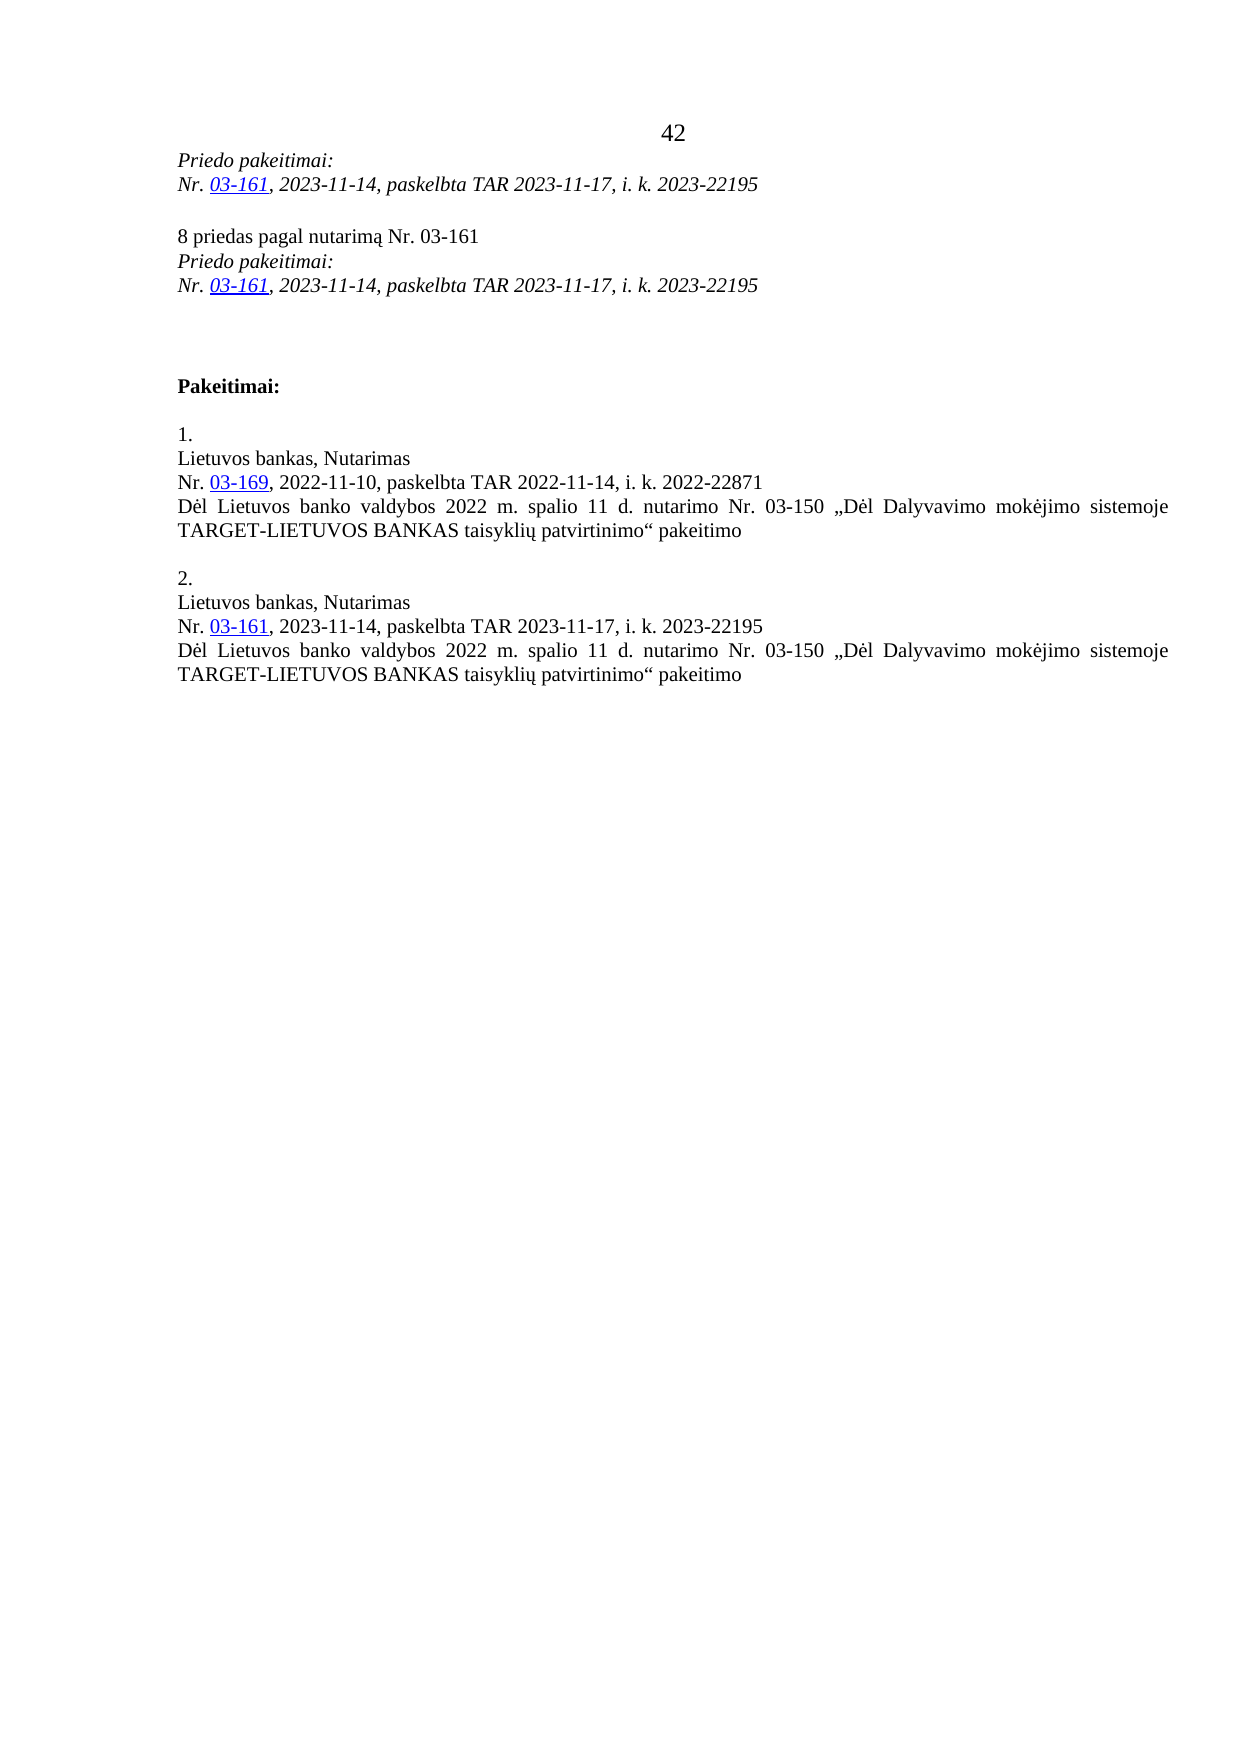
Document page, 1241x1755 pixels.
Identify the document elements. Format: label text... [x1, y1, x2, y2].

text Dėl Lietuvos banko valdybos 2022 m. spalio 11 d. nutarimo Nr. 03-150 „Dėl Dalyvavimo mokėjimo sistemoje TARGET-LIETUVOS BANKAS taisyklių patvirtinimo“ pakeitimo [177, 494, 1169, 542]
text Nr. 03-161, 2023-11-14, paskelbta TAR 2023-11-17, i. k. 2023-22195 [177, 273, 1169, 297]
text 2. [177, 566, 1169, 590]
text 1. [177, 422, 1169, 446]
text Priedo pakeitimai: [177, 248, 1169, 273]
text Lietuvos bankas, Nutarimas [177, 446, 1169, 470]
text Nr. 03-161, 2023-11-14, paskelbta TAR 2023-11-17, i. k. 2023-22195 [177, 614, 1169, 638]
text Priedo pakeitimai: [177, 148, 1169, 172]
text Lietuvos bankas, Nutarimas [177, 590, 1169, 614]
text Nr. 03-161, 2023-11-14, paskelbta TAR 2023-11-17, i. k. 2023-22195 [177, 172, 1169, 196]
text Dėl Lietuvos banko valdybos 2022 m. spalio 11 d. nutarimo Nr. 03-150 „Dėl Dalyvavimo mokėjimo sistemoje TARGET-LIETUVOS BANKAS taisyklių patvirtinimo“ pakeitimo [177, 638, 1169, 686]
text 8 priedas pagal nutarimą Nr. 03-161 [177, 224, 1169, 248]
text Nr. 03-169, 2022-11-10, paskelbta TAR 2022-11-14, i. k. 2022-22871 [177, 470, 1169, 494]
text Pakeitimai: [177, 373, 1169, 398]
